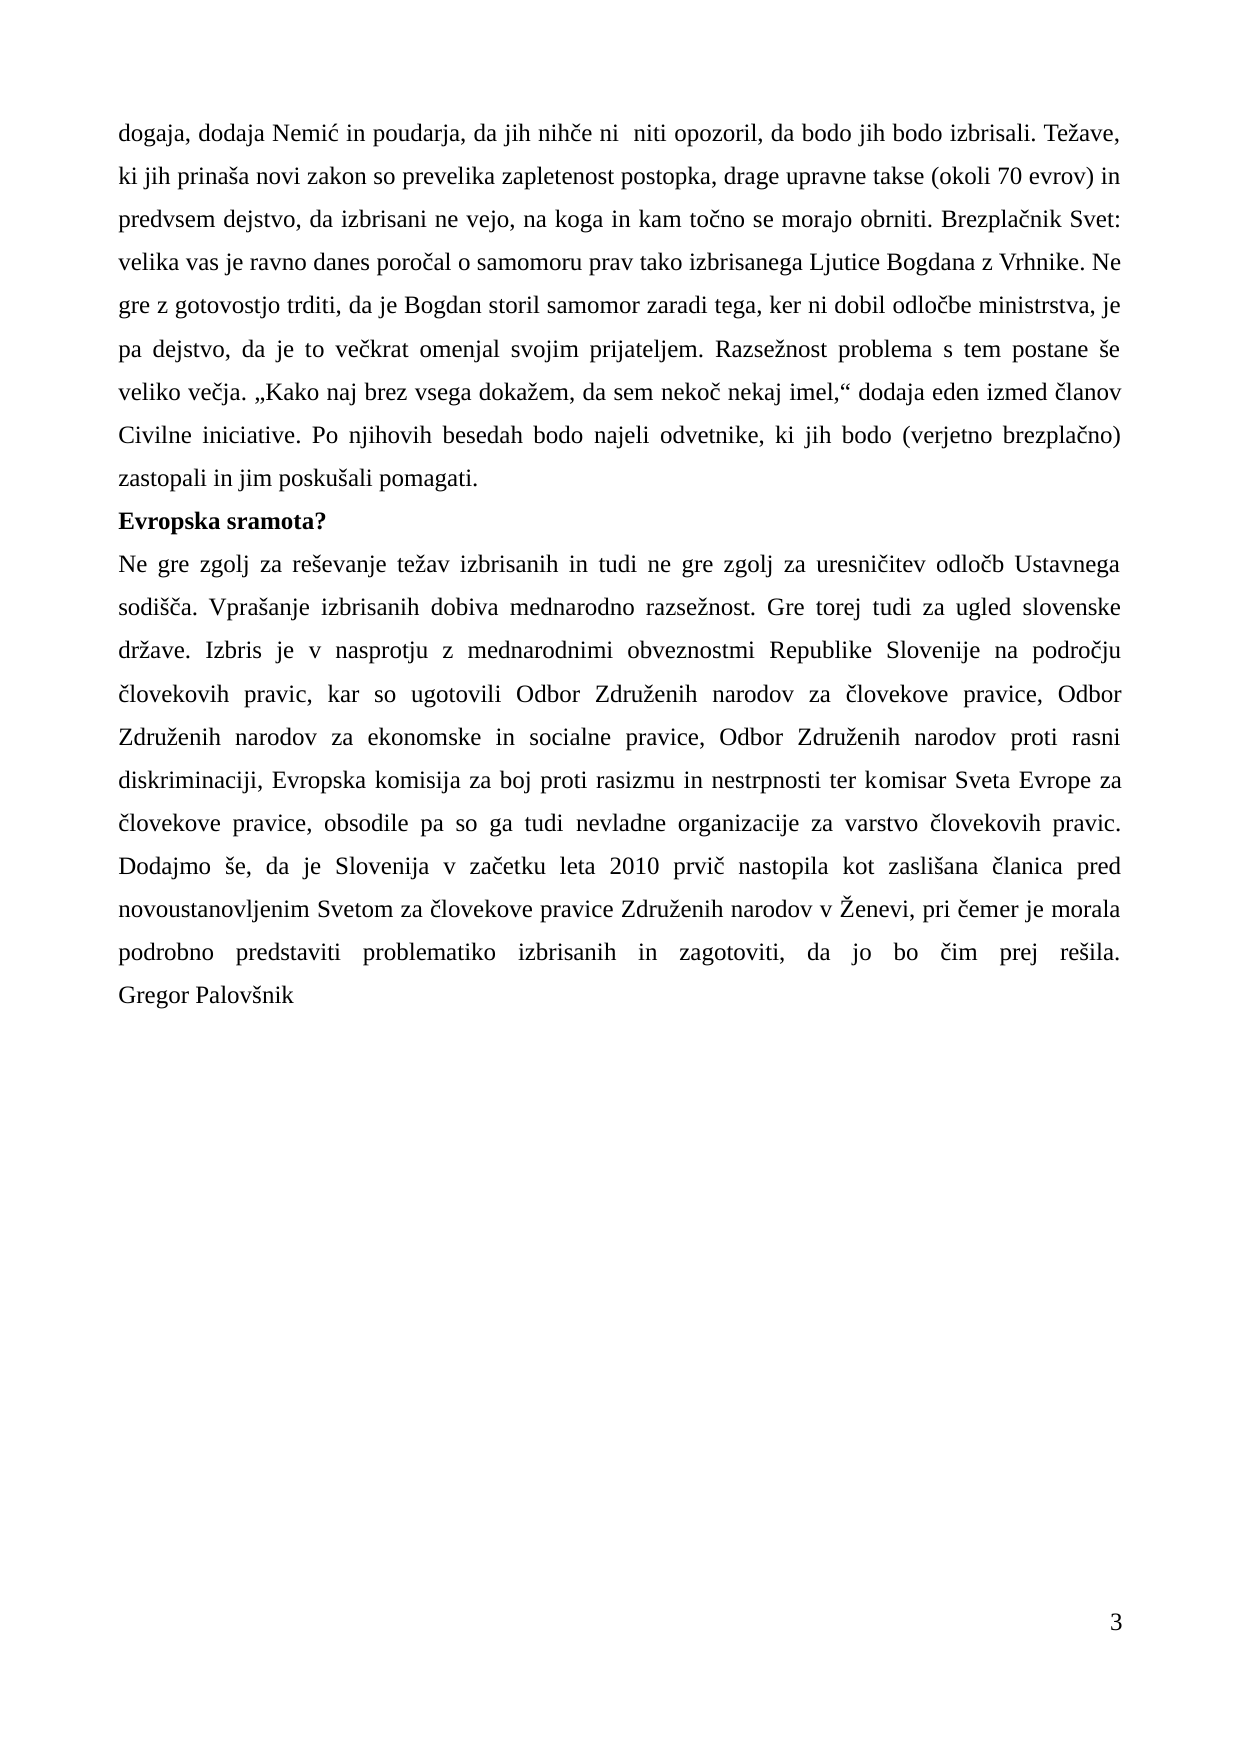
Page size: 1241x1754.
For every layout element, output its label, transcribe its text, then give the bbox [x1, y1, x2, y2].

text dogaja, dodaja Nemić in poudarja, da jih nihče ni niti opozoril, da bodo jih bodo izbrisali. Težave, ki jih prinaša novi zakon so prevelika zapletenost postopka, drage upravne takse (okoli 70 evrov) in predvsem dejstvo, da izbrisani ne vejo, na koga in kam točno se morajo obrniti. Brezplačnik Svet: velika vas je ravno danes poročal o samomoru prav tako izbrisanega Ljutice Bogdana z Vrhnike. Ne gre z gotovostjo trditi, da je Bogdan storil samomor zaradi tega, ker ni dobil odločbe ministrstva, je pa dejstvo, da je to večkrat omenjal svojim prijateljem. Razsežnost problema s tem postane še veliko večja. „Kako naj brez vsega dokažem, da sem nekoč nekaj imel,“ dodaja eden izmed članov Civilne iniciative. Po njihovih besedah bodo najeli odvetnike, ki jih bodo (verjetno brezplačno) zastopali in jim poskušali pomagati. [118, 118, 1122, 492]
text Evropska sramota? [118, 506, 1122, 535]
text Ne gre zgolj za reševanje težav izbrisanih in tudi ne gre zgolj za uresničitev odločb Ustavnega sodišča. Vprašanje izbrisanih dobiva mednarodno razsežnost. Gre torej tudi za ugled slovenske države. Izbris je v nasprotju z mednarodnimi obveznostmi Republike Slovenije na področju človekovih pravic, kar so ugotovili Odbor Združenih narodov za človekove pravice, Odbor Združenih narodov za ekonomske in socialne pravice, Odbor Združenih narodov proti rasni diskriminaciji, Evropska komisija za boj proti rasizmu in nestrpnosti ter komisar Sveta Evrope za človekove pravice, obsodile pa so ga tudi nevladne organizacije za varstvo človekovih pravic. Dodajmo še, da je Slovenija v začetku leta 2010 prvič nastopila kot zaslišana članica pred novoustanovljenim Svetom za človekove pravice Združenih narodov v Ženevi, pri čemer je morala podrobno predstaviti problematiko izbrisanih in zagotoviti, da jo bo čim prej rešila. Gregor Palovšnik [118, 549, 1122, 1009]
